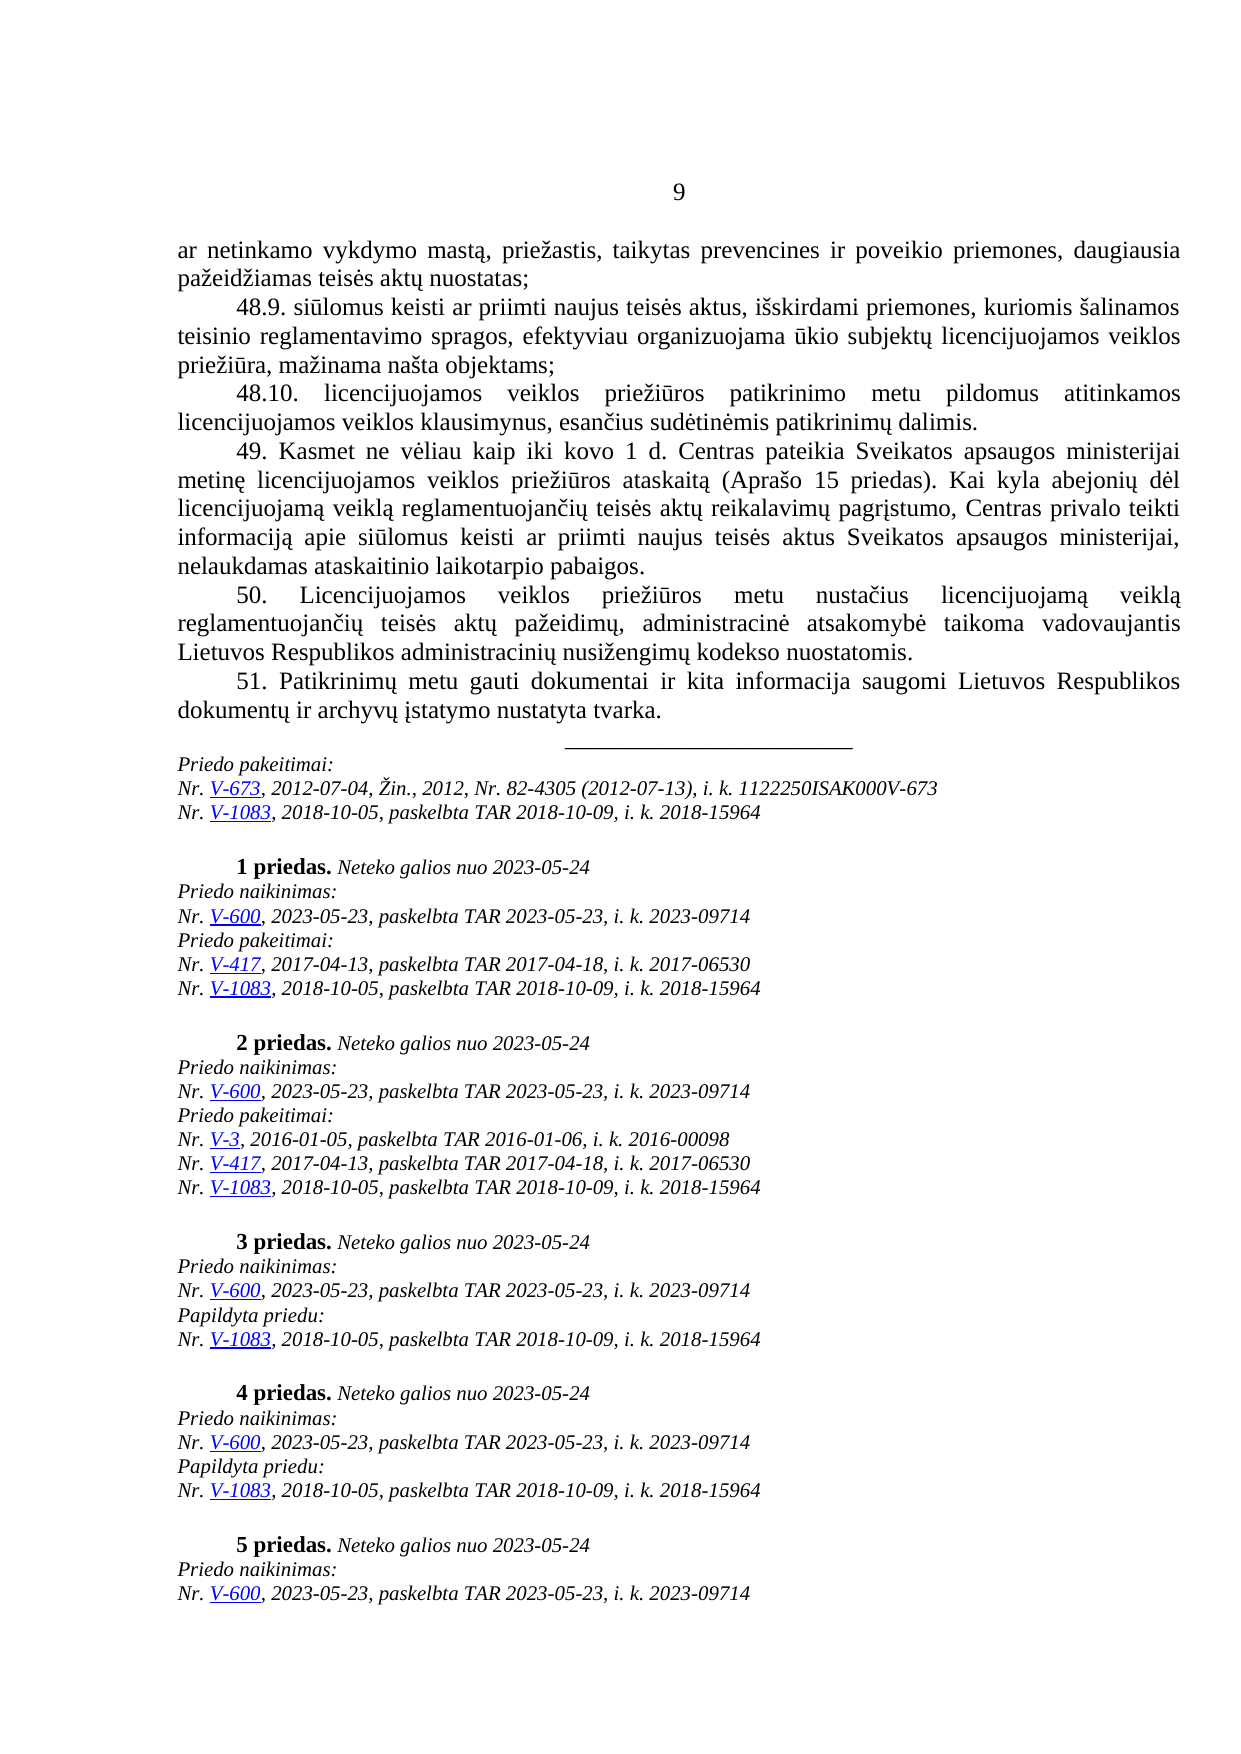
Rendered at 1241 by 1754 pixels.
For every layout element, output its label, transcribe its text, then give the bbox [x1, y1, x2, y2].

text Nr. V-600, 2023-05-23, paskelbta TAR 2023-05-23, i. k. 2023-09714 [177, 1581, 1181, 1605]
text Nr. V-3, 2016-01-05, paskelbta TAR 2016-01-06, i. k. 2016-00098 [177, 1127, 1181, 1151]
text 48.9. siūlomus keisti ar priimti naujus teisės aktus, išskirdami priemones, kuriomis šalinamos teisinio reglamentavimo spragos, efektyviau organizuojama ūkio subjektų licencijuojamos veiklos priežiūra, mažinama našta objektams; [177, 292, 1181, 378]
text Nr. V-673, 2012-07-04, Žin., 2012, Nr. 82-4305 (2012-07-13), i. k. 1122250ISAK000V-673 [177, 776, 1181, 800]
text Priedo naikinimas: [177, 1557, 1181, 1581]
text ar netinkamo vykdymo mastą, priežastis, taikytas prevencines ir poveikio priemones, daugiausia pažeidžiamas teisės aktų nuostatas; [177, 235, 1181, 292]
text 5 priedas. Neteko galios nuo 2023-05-24 [177, 1531, 1181, 1557]
text 3 priedas. Neteko galios nuo 2023-05-24 [177, 1228, 1181, 1254]
text Priedo naikinimas: [177, 1254, 1181, 1278]
text Priedo pakeitimai: [177, 1103, 1181, 1127]
text 48.10. licencijuojamos veiklos priežiūros patikrinimo metu pildomus atitinkamos licencijuojamos veiklos klausimynus, esančius sudėtinėmis patikrinimų dalimis. [177, 378, 1181, 436]
text Nr. V-1083, 2018-10-05, paskelbta TAR 2018-10-09, i. k. 2018-15964 [177, 800, 1181, 824]
text Nr. V-1083, 2018-10-05, paskelbta TAR 2018-10-09, i. k. 2018-15964 [177, 1327, 1181, 1351]
text _______________________ [177, 723, 1181, 752]
text Nr. V-600, 2023-05-23, paskelbta TAR 2023-05-23, i. k. 2023-09714 [177, 1278, 1181, 1302]
text Nr. V-417, 2017-04-13, paskelbta TAR 2017-04-18, i. k. 2017-06530 [177, 952, 1181, 976]
text Nr. V-600, 2023-05-23, paskelbta TAR 2023-05-23, i. k. 2023-09714 [177, 903, 1181, 928]
text 2 priedas. Neteko galios nuo 2023-05-24 [177, 1028, 1181, 1055]
text 49. Kasmet ne vėliau kaip iki kovo 1 d. Centras pateikia Sveikatos apsaugos ministerijai metinę licencijuojamos veiklos priežiūros ataskaitą (Aprašo 15 priedas). Kai kyla abejonių dėl licencijuojamą veiklą reglamentuojančių teisės aktų reikalavimų pagrįstumo, Centras privalo teikti informaciją apie siūlomus keisti ar priimti naujus teisės aktus Sveikatos apsaugos ministerijai, nelaukdamas ataskaitinio laikotarpio pabaigos. [177, 436, 1181, 580]
text Priedo pakeitimai: [177, 752, 1181, 776]
text Nr. V-417, 2017-04-13, paskelbta TAR 2017-04-18, i. k. 2017-06530 [177, 1151, 1181, 1175]
text 4 priedas. Neteko galios nuo 2023-05-24 [177, 1379, 1181, 1406]
text 51. Patikrinimų metu gauti dokumentai ir kita informacija saugomi Lietuvos Respublikos dokumentų ir archyvų įstatymo nustatyta tvarka. [177, 666, 1181, 723]
text Nr. V-600, 2023-05-23, paskelbta TAR 2023-05-23, i. k. 2023-09714 [177, 1079, 1181, 1103]
text Nr. V-1083, 2018-10-05, paskelbta TAR 2018-10-09, i. k. 2018-15964 [177, 976, 1181, 1000]
text Papildyta priedu: [177, 1302, 1181, 1327]
text Priedo naikinimas: [177, 879, 1181, 903]
text Nr. V-600, 2023-05-23, paskelbta TAR 2023-05-23, i. k. 2023-09714 [177, 1430, 1181, 1454]
text Priedo naikinimas: [177, 1055, 1181, 1079]
text 50. Licencijuojamos veiklos priežiūros metu nustačius licencijuojamą veiklą reglamentuojančių teisės aktų pažeidimų, administracinė atsakomybė taikoma vadovaujantis Lietuvos Respublikos administracinių nusižengimų kodekso nuostatomis. [177, 580, 1181, 666]
text 1 priedas. Neteko galios nuo 2023-05-24 [177, 853, 1181, 879]
text Priedo pakeitimai: [177, 928, 1181, 952]
text Nr. V-1083, 2018-10-05, paskelbta TAR 2018-10-09, i. k. 2018-15964 [177, 1478, 1181, 1502]
text Nr. V-1083, 2018-10-05, paskelbta TAR 2018-10-09, i. k. 2018-15964 [177, 1175, 1181, 1199]
text Priedo naikinimas: [177, 1406, 1181, 1430]
text Papildyta priedu: [177, 1454, 1181, 1478]
